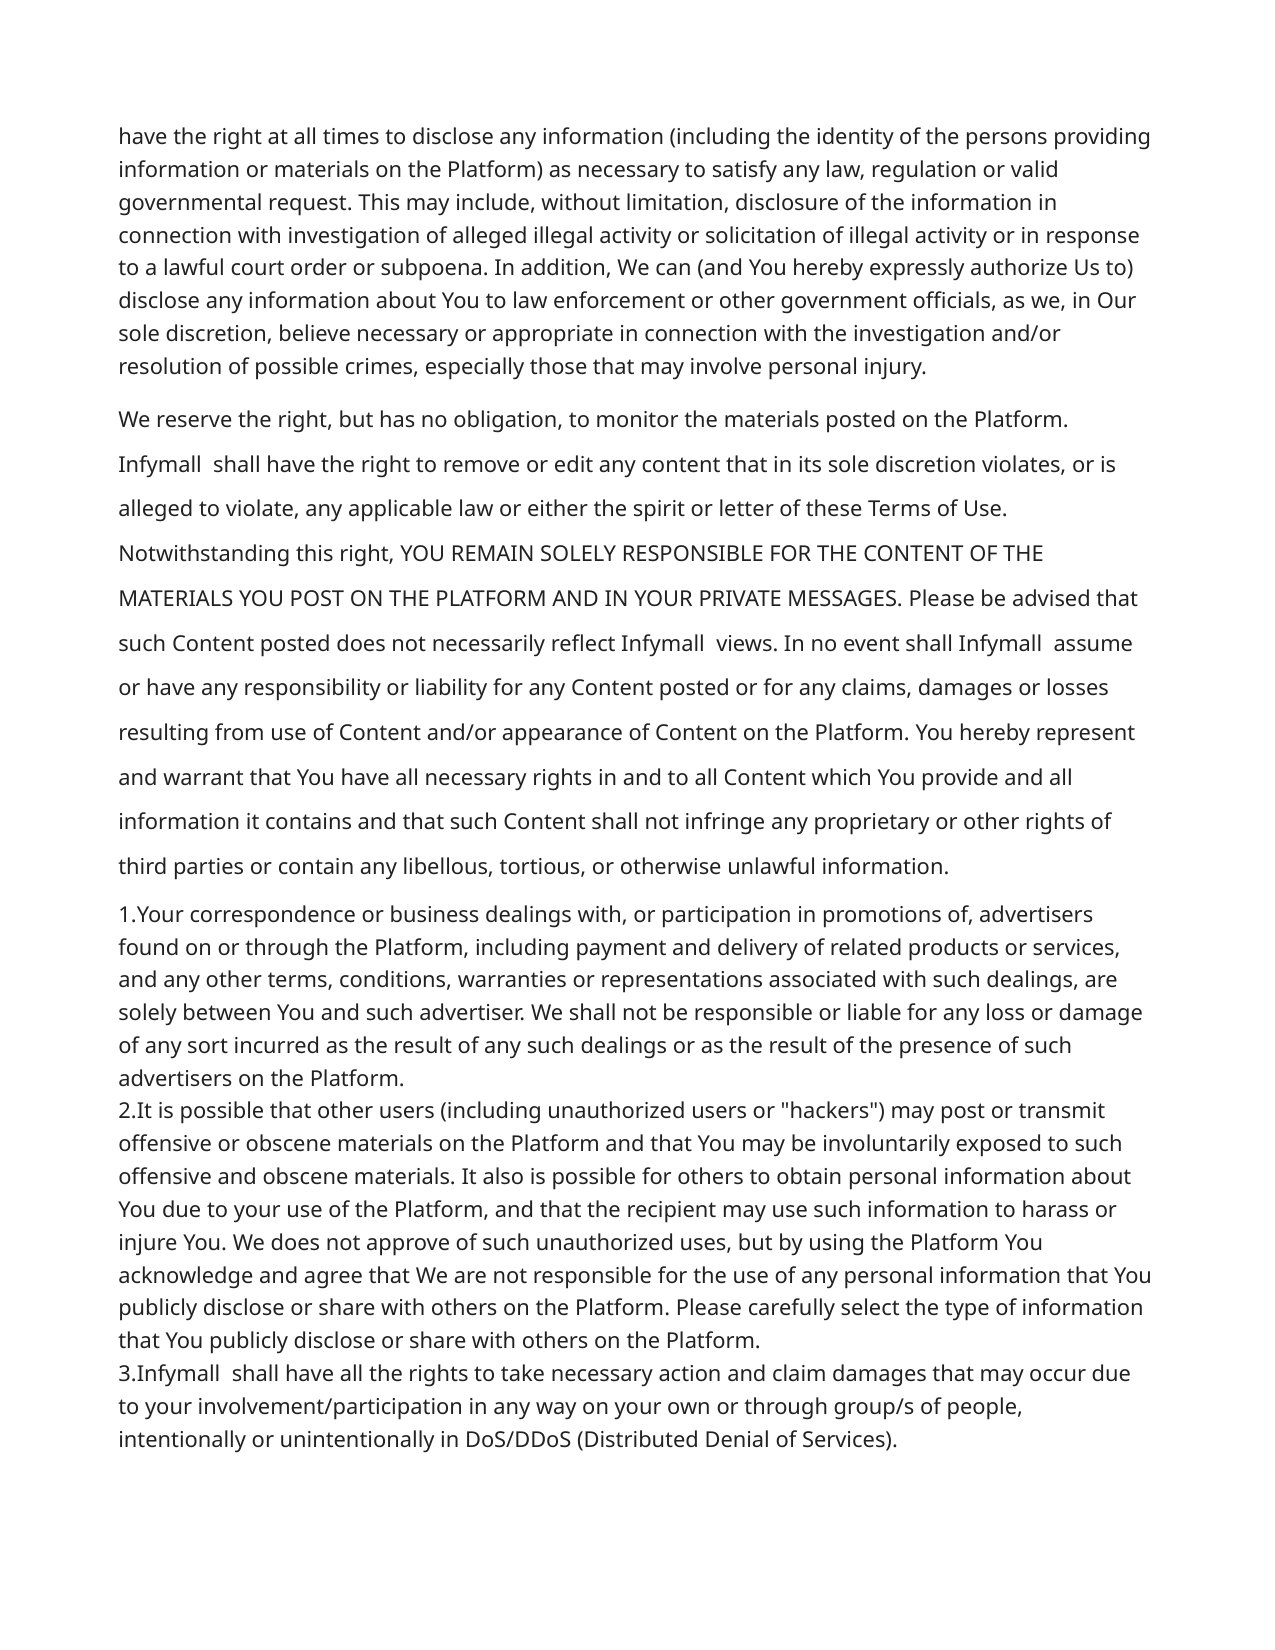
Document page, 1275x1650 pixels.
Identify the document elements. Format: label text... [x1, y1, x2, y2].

list have the right at all times to disclose any information (including the identity of the persons providing information or materials on the Platform) as necessary to satisfy any law, regulation or valid governmental request. This may include, without limitation, disclosure of the information in connection with investigation of alleged illegal activity or solicitation of illegal activity or in response to a lawful court order or subpoena. In addition, We can (and You hereby expressly authorize Us to) disclose any information about You to law enforcement or other government officials, as we, in Our sole discretion, believe necessary or appropriate in connection with the investigation and/or resolution of possible crimes, especially those that may involve personal injury. [118, 118, 1157, 381]
list It is possible that other users (including unauthorized users or "hackers") may post or transmit offensive or obscene materials on the Platform and that You may be involuntarily exposed to such offensive and obscene materials. It also is possible for others to obtain personal information about You due to your use of the Platform, and that the recipient may use such information to harass or injure You. We does not approve of such unauthorized uses, but by using the Platform You acknowledge and agree that We are not responsible for the use of any personal information that You publicly disclose or share with others on the Platform. Please carefully select the type of information that You publicly disclose or share with others on the Platform. [118, 1092, 1157, 1355]
list Infymall shall have all the rights to take necessary action and claim damages that may occur due to your involvement/participation in any way on your own or through group/s of people, intentionally or unintentionally in DoS/DDoS (Distributed Denial of Services). [118, 1355, 1157, 1453]
text We reserve the right, but has no obligation, to monitor the materials posted on the Platform. Infymall shall have the right to remove or edit any content that in its sole discretion violates, or is alleged to violate, any applicable law or either the spirit or letter of these Terms of Use. Notwithstanding this right, YOU REMAIN SOLELY RESPONSIBLE FOR THE CONTENT OF THE MATERIALS YOU POST ON THE PLATFORM AND IN YOUR PRIVATE MESSAGES. Please be advised that such Content posted does not necessarily reflect Infymall views. In no event shall Infymall assume or have any responsibility or liability for any Content posted or for any claims, damages or losses resulting from use of Content and/or appearance of Content on the Platform. You hereby represent and warrant that You have all necessary rights in and to all Content which You provide and all information it contains and that such Content shall not infringe any proprietary or other rights of third parties or contain any libellous, tortious, or otherwise unlawful information. [118, 404, 1157, 881]
list Your correspondence or business dealings with, or participation in promotions of, advertisers found on or through the Platform, including payment and delivery of related products or services, and any other terms, conditions, warranties or representations associated with such dealings, are solely between You and such advertiser. We shall not be responsible or liable for any loss or damage of any sort incurred as the result of any such dealings or as the result of the presence of such advertisers on the Platform. [118, 896, 1157, 1092]
